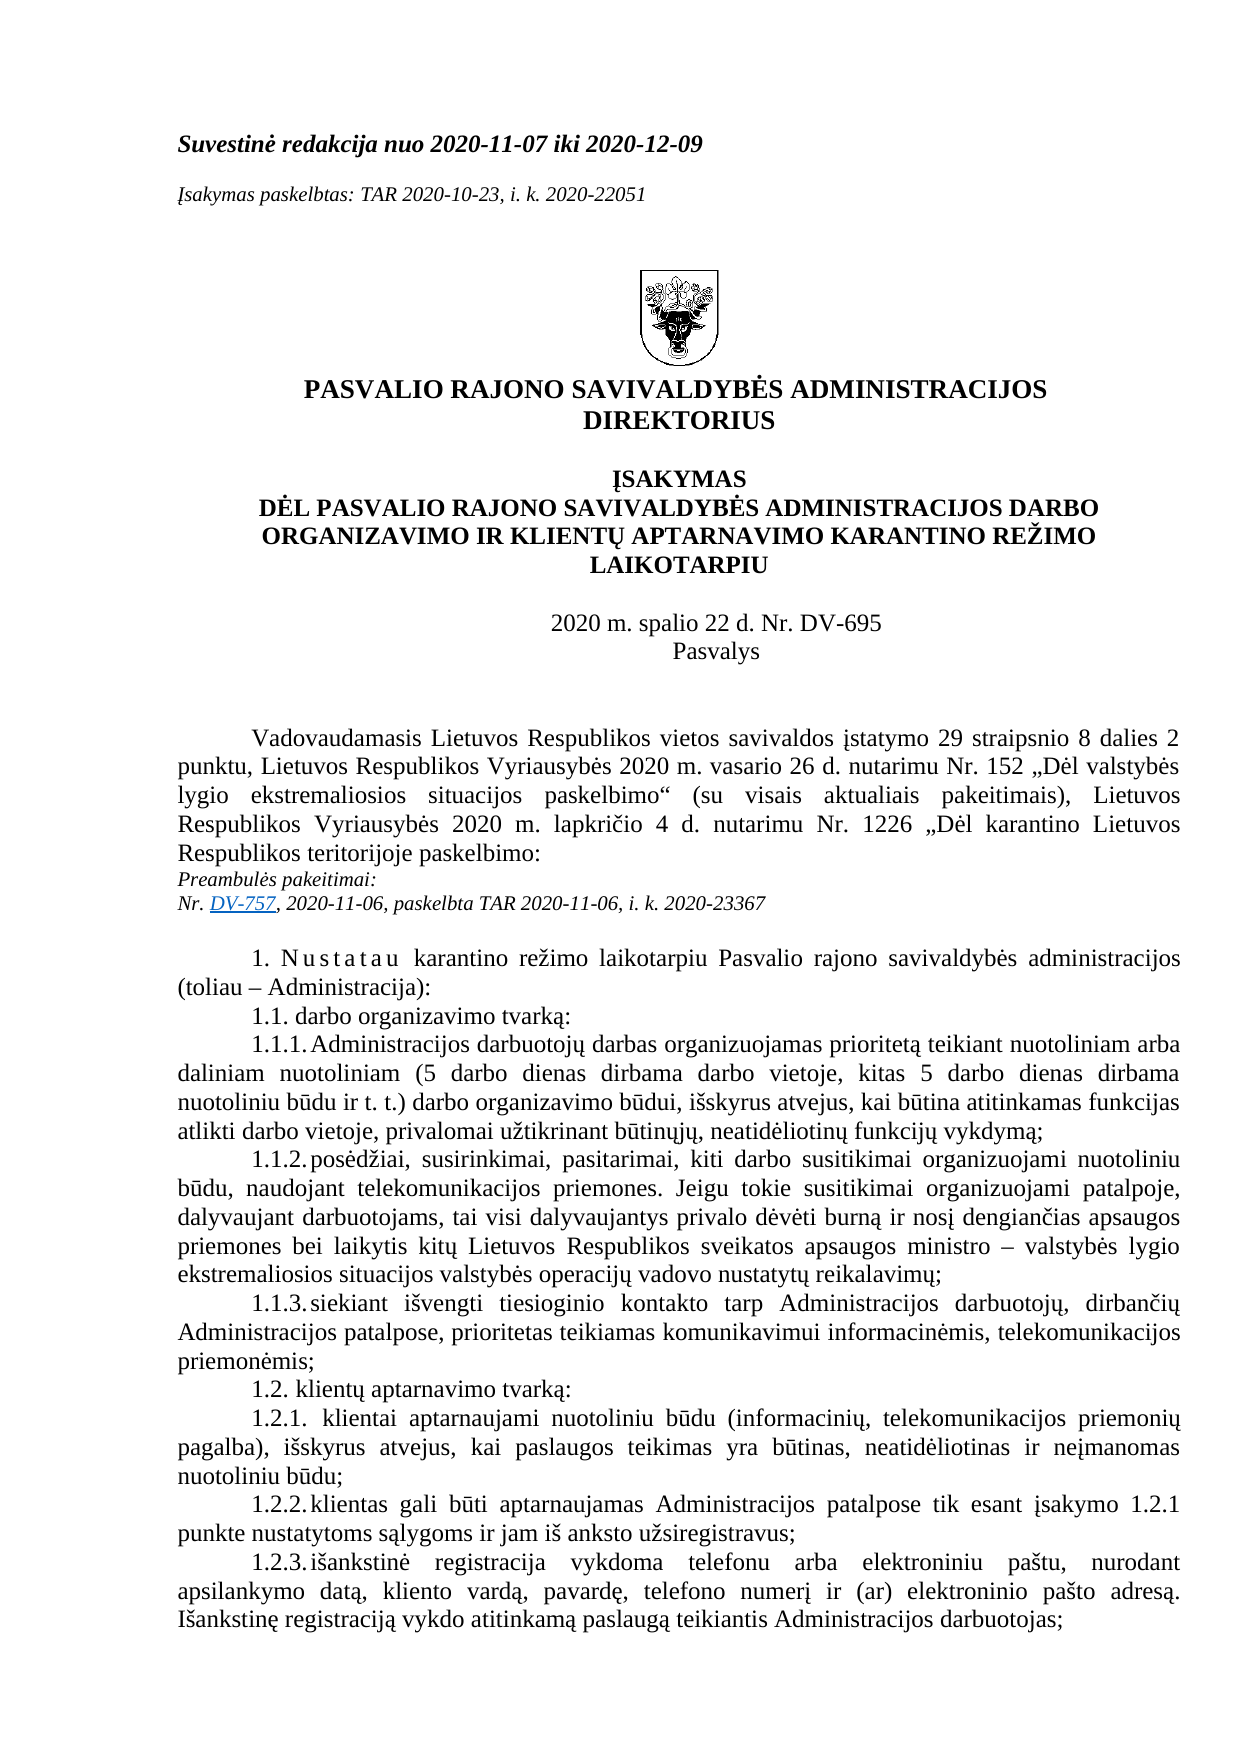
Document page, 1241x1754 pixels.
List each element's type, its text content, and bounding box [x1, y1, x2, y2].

text 1.1.2. posėdžiai, susirinkimai, pasitarimai, kiti darbo susitikimai organizuojami nuotoliniu būdu, naudojant telekomunikacijos priemones. Jeigu tokie susitikimai organizuojami patalpoje, dalyvaujant darbuotojams, tai visi dalyvaujantys privalo dėvėti burną ir nosį dengiančias apsaugos priemones bei laikytis kitų Lietuvos Respublikos sveikatos apsaugos ministro – valstybės lygio ekstremaliosios situacijos valstybės operacijų vadovo nustatytų reikalavimų; [177, 1144, 1181, 1288]
text 1.2.2. klientas gali būti aptarnaujamas Administracijos patalpose tik esant įsakymo 1.2.1 punkte nustatytoms sąlygoms ir jam iš anksto užsiregistravus; [177, 1489, 1181, 1547]
text Pasvalys [177, 636, 1181, 665]
text 2020 m. spalio 22 d. Nr. DV-695 [177, 608, 1181, 636]
text Pasvalio rajono savivaldybės administracijos [177, 373, 1181, 404]
text Suvestinė redakcija nuo 2020-11-07 iki 2020-12-09 [177, 129, 1181, 158]
text Vadovaudamasis Lietuvos Respublikos vietos savivaldos įstatymo 29 straipsnio 8 dalies 2 punktu, Lietuvos Respublikos Vyriausybės 2020 m. vasario 26 d. nutarimu Nr. 152 „Dėl valstybės lygio ekstremaliosios situacijos paskelbimo“ (su visais aktualiais pakeitimais), Lietuvos Respublikos Vyriausybės 2020 m. lapkričio 4 d. nutarimu Nr. 1226 „Dėl karantino Lietuvos Respublikos teritorijoje paskelbimo: [177, 723, 1181, 866]
text 1. Nustatau karantino režimo laikotarpiu Pasvalio rajono savivaldybės administracijos (toliau – Administracija): [177, 943, 1181, 1001]
text Įsakymas paskelbtas: TAR 2020-10-23, i. k. 2020-22051 [177, 182, 1181, 206]
text DĖL pasvalio rajono savivaldybės administracijos darbo Organizavimo IR KLIENTŲ APTARNAVIMO karantino režimo laikotarpiu [177, 493, 1181, 579]
text 1.2. klientų aptarnavimo tvarką: [177, 1374, 1181, 1403]
text Nr. DV-757, 2020-11-06, paskelbta TAR 2020-11-06, i. k. 2020-23367 [177, 891, 1181, 914]
text Preambulės pakeitimai: [177, 866, 1181, 891]
text 1.2.1. klientai aptarnaujami nuotoliniu būdu (informacinių, telekomunikacijos priemonių pagalba), išskyrus atvejus, kai paslaugos teikimas yra būtinas, neatidėliotinas ir neįmanomas nuotoliniu būdu; [177, 1403, 1181, 1489]
text 1.1.1. Administracijos darbuotojų darbas organizuojamas prioritetą teikiant nuotoliniam arba daliniam nuotoliniam (5 darbo dienas dirbama darbo vietoje, kitas 5 darbo dienas dirbama nuotoliniu būdu ir t. t.) darbo organizavimo būdui, išskyrus atvejus, kai būtina atitinkamas funkcijas atlikti darbo vietoje, privalomai užtikrinant būtinųjų, neatidėliotinų funkcijų vykdymą; [177, 1029, 1181, 1144]
text 1.1. darbo organizavimo tvarką: [177, 1001, 1181, 1029]
text direktorius [177, 404, 1181, 435]
text 1.2.3. išankstinė registracija vykdoma telefonu arba elektroniniu paštu, nurodant apsilankymo datą, kliento vardą, pavardę, telefono numerį ir (ar) elektroninio pašto adresą. Išankstinę registraciją vykdo atitinkamą paslaugą teikiantis Administracijos darbuotojas; [177, 1547, 1181, 1633]
text įsakymas [177, 464, 1181, 493]
text 1.1.3. siekiant išvengti tiesioginio kontakto tarp Administracijos darbuotojų, dirbančių Administracijos patalpose, prioritetas teikiamas komunikavimui informacinėmis, telekomunikacijos priemonėmis; [177, 1288, 1181, 1374]
